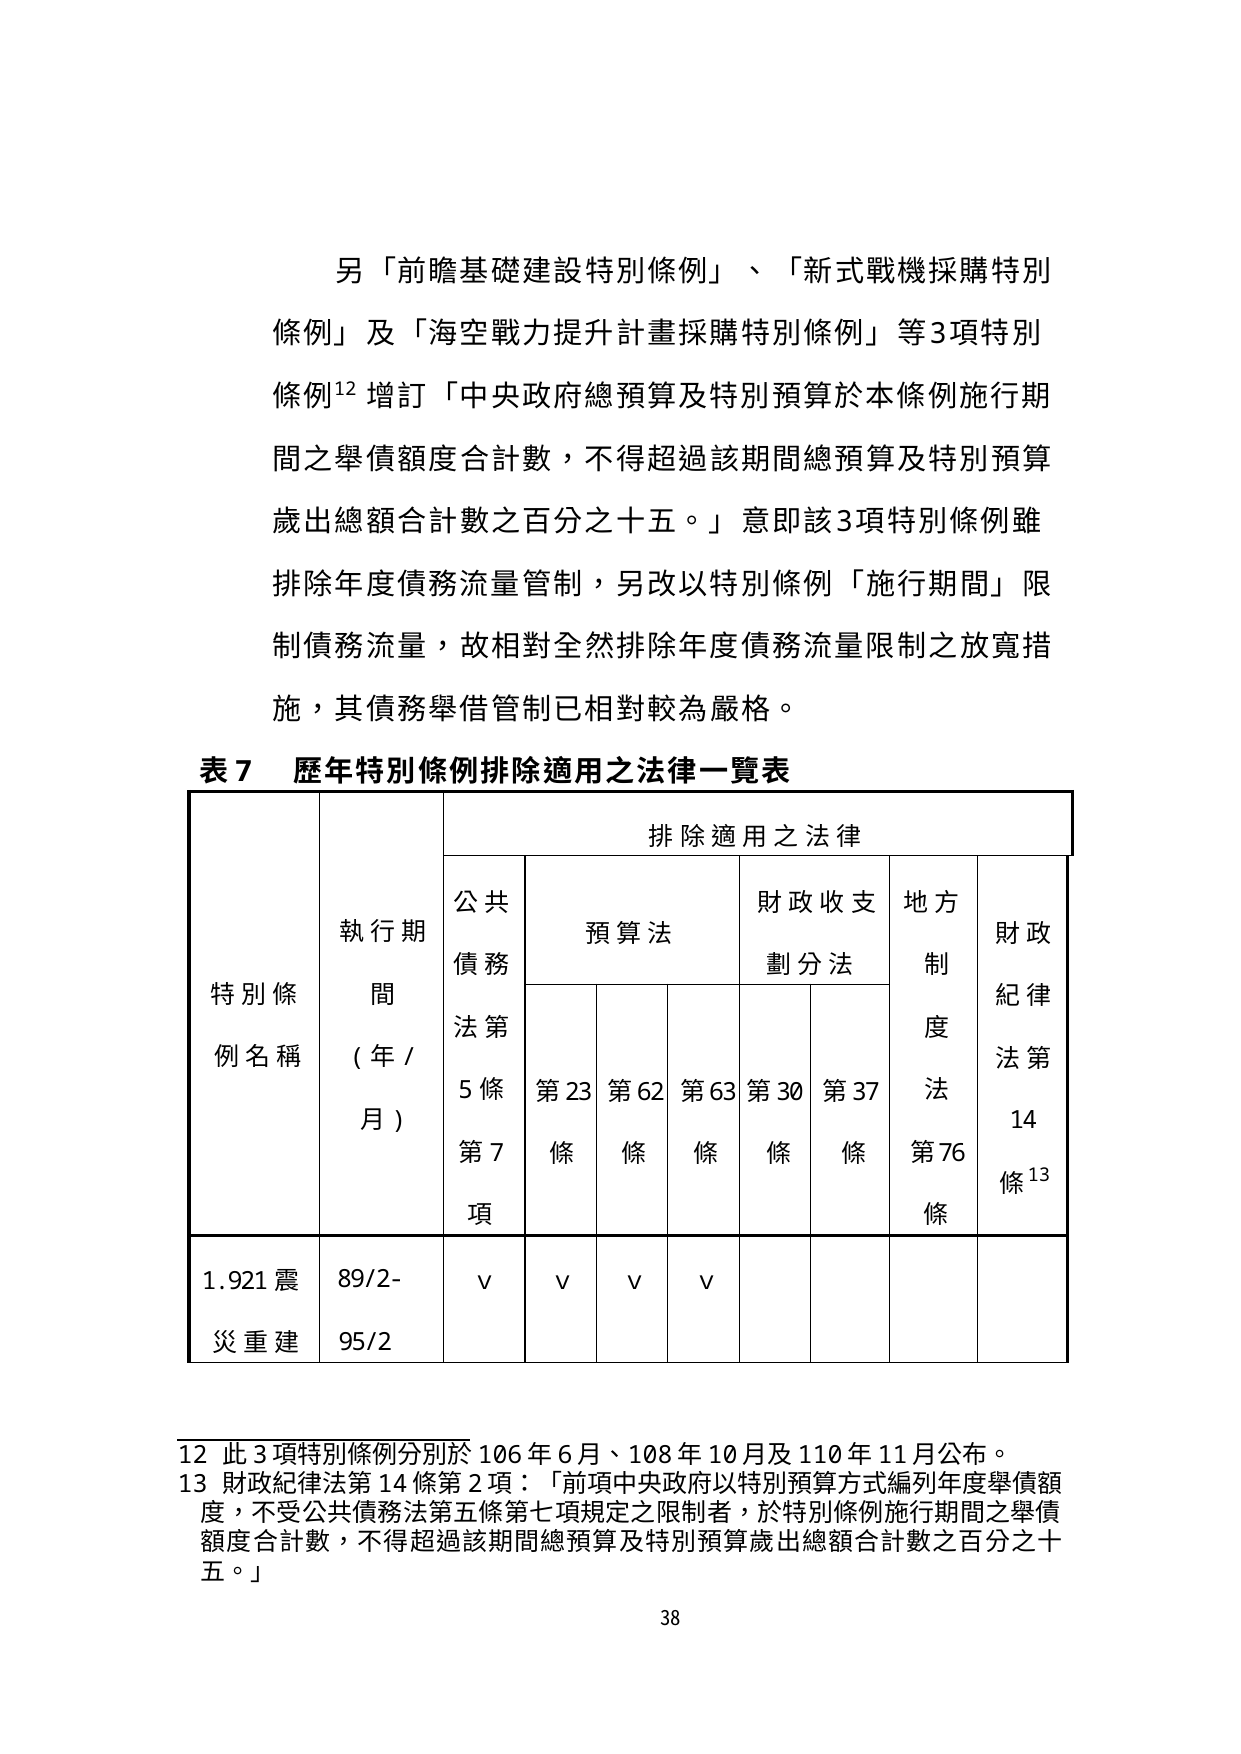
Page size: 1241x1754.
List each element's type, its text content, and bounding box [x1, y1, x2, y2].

table_cell 第37條 [811, 985, 889, 1233]
table_cell 預算法 [526, 856, 739, 983]
table_header 特別條例名稱 [191, 793, 319, 1233]
table_cell 89/2-95/2 [320, 1237, 443, 1362]
table_cell [1069, 984, 1073, 1233]
table_cell [890, 1237, 977, 1362]
table_header 排除適用之法律 [444, 793, 1071, 855]
table_cell [978, 1237, 1066, 1362]
table_cell ｖ [444, 1237, 524, 1362]
text 此3項特別條例分別於106年6月、108年10月及110年11月公布。 [177, 1440, 1063, 1469]
table_cell [811, 1237, 889, 1362]
table_cell 財政紀律法第14條 [978, 856, 1066, 1233]
table_cell [740, 1237, 810, 1362]
table_cell 第23條 [526, 985, 596, 1233]
table_cell 地方制度法第76條 [890, 856, 977, 1233]
table_cell ｖ [668, 1237, 739, 1362]
table_cell 第62條 [597, 985, 667, 1233]
table_cell 第63條 [668, 985, 739, 1233]
table_header 執行期間 (年/月) [320, 793, 443, 1233]
table_cell 公共債務法第5條 第7項 [444, 856, 524, 1233]
table_cell 第30條 [740, 985, 810, 1233]
text 表7 歷年特別條例排除適用之法律一覽表 [163, 727, 1063, 790]
table_cell [1069, 1234, 1073, 1362]
table_cell 財政收支劃分法 [740, 856, 889, 983]
table_cell ｖ [526, 1237, 596, 1362]
table_cell ｖ [597, 1237, 667, 1362]
table_cell 1.921震災重建 [191, 1237, 319, 1362]
table_cell [1069, 856, 1073, 983]
text 另「前瞻基礎建設特別條例」、「新式戰機採購特別條例」及「海空戰力提升計畫採購特別條例」等3項特別條例增訂「中央政府總預算及特別預算於本條例施行期間之舉債額度合計數，不得超過該期間總預算及特別預算歲出總額合計數之百分之十五。」意即該3項特別條例雖排除年度債務流量管制，另改以特別條例「施行期間」限制債務流量，故相對全然排除年度債務流量限制之放寬措施，其債務舉借管制已相對較為嚴格。 [266, 227, 1063, 727]
